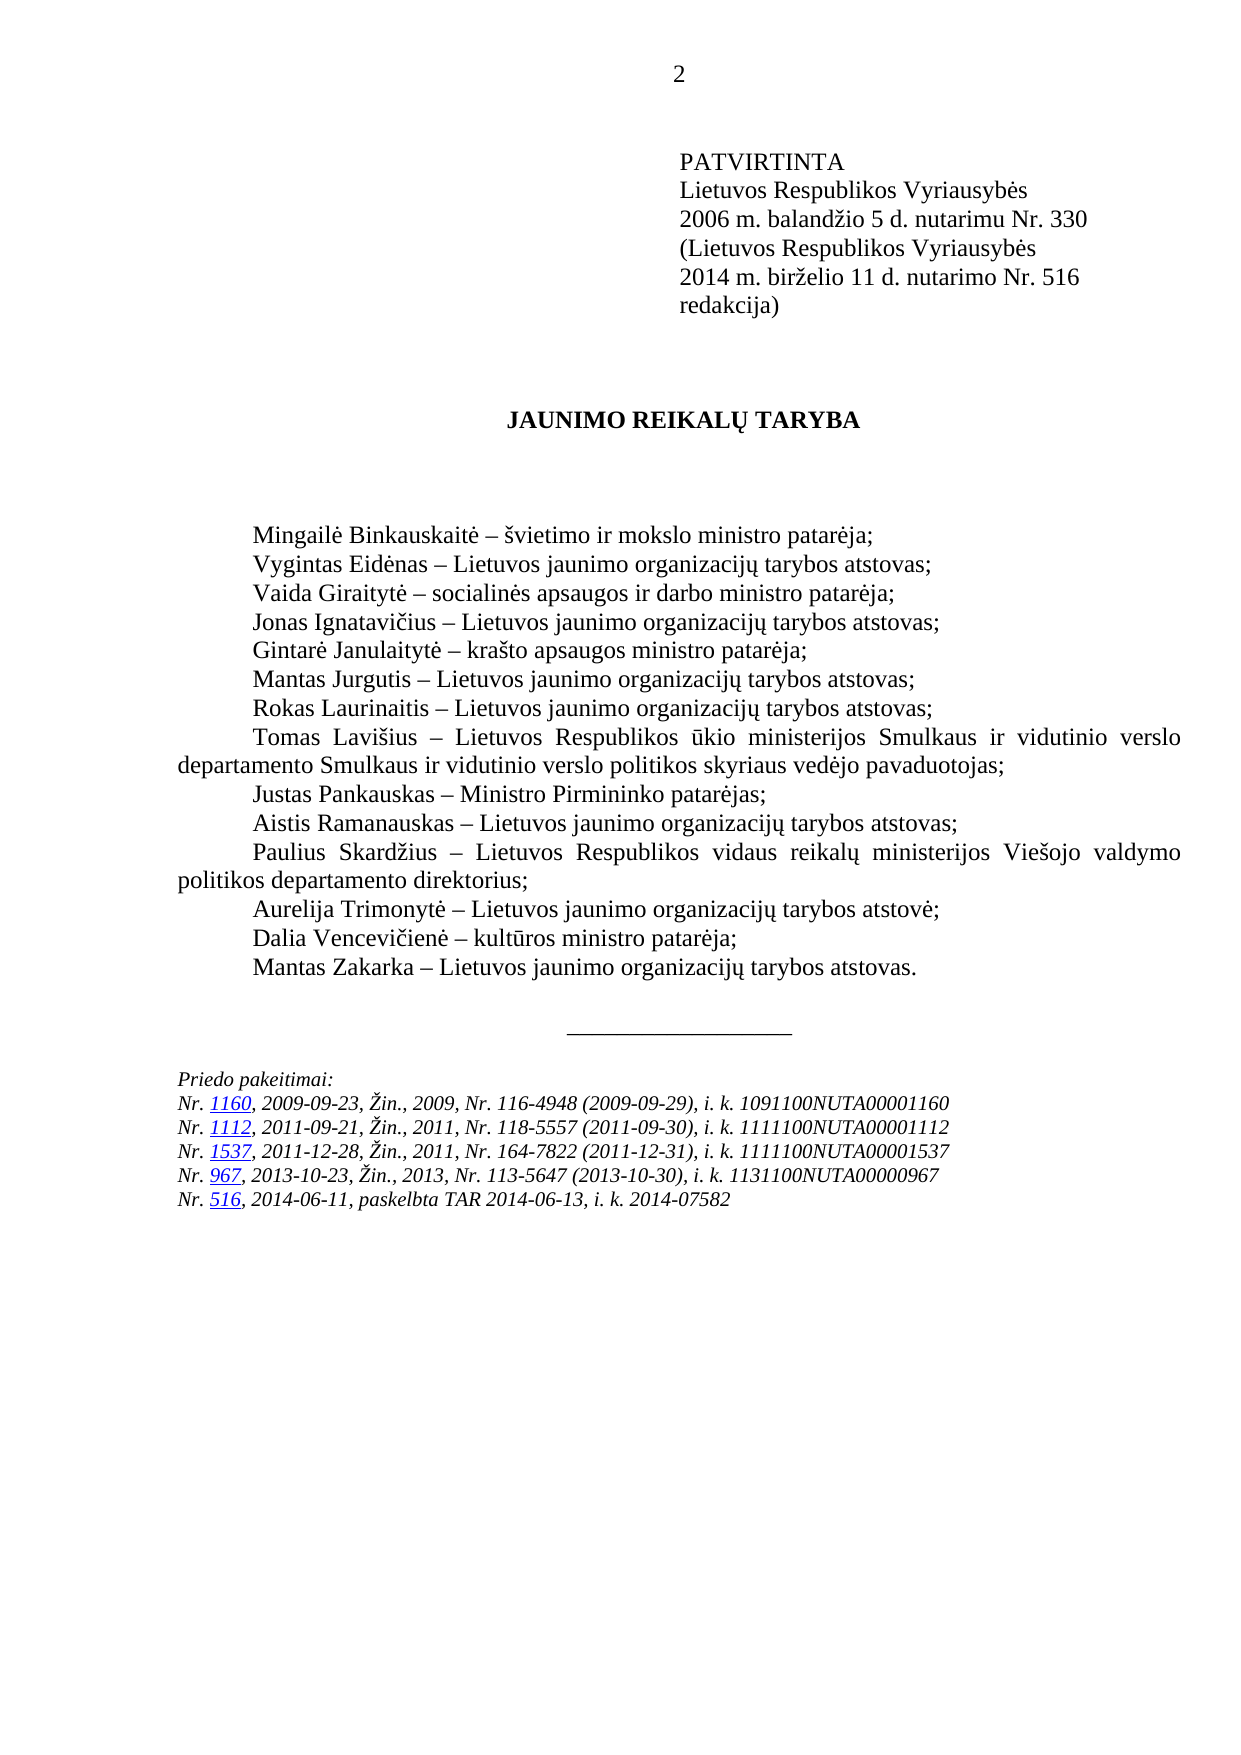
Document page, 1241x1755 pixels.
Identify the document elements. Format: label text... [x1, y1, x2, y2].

text Vaida Giraitytė – socialinės apsaugos ir darbo ministro patarėja; [177, 578, 1181, 607]
text Aistis Ramanauskas – Lietuvos jaunimo organizacijų tarybos atstovas; [177, 808, 1181, 837]
text Nr. 1537, 2011-12-28, Žin., 2011, Nr. 164-7822 (2011-12-31), i. k. 1111100NUTA00001537 [177, 1139, 1181, 1163]
text Vygintas Eidėnas – Lietuvos jaunimo organizacijų tarybos atstovas; [177, 549, 1181, 578]
text Nr. 1160, 2009-09-23, Žin., 2009, Nr. 116-4948 (2009-09-29), i. k. 1091100NUTA00001160 [177, 1091, 1181, 1115]
text Rokas Laurinaitis – Lietuvos jaunimo organizacijų tarybos atstovas; [177, 693, 1181, 722]
text Mingailė Binkauskaitė – švietimo ir mokslo ministro patarėja; [177, 521, 1181, 549]
text Gintarė Janulaitytė – krašto apsaugos ministro patarėja; [177, 636, 1181, 664]
text JAUNIMO REIKALŲ TARYBA [177, 406, 1190, 434]
text Dalia Vencevičienė – kultūros ministro patarėja; [177, 923, 1181, 952]
text __________________ [177, 1009, 1181, 1038]
text Tomas Lavišius – Lietuvos Respublikos ūkio ministerijos Smulkaus ir vidutinio verslo departamento Smulkaus ir vidutinio verslo politikos skyriaus vedėjo pavaduotojas; [177, 722, 1181, 779]
text Justas Pankauskas – Ministro Pirmininko patarėjas; [177, 779, 1181, 808]
text Mantas Jurgutis – Lietuvos jaunimo organizacijų tarybos atstovas; [177, 664, 1181, 693]
text Nr. 967, 2013-10-23, Žin., 2013, Nr. 113-5647 (2013-10-30), i. k. 1131100NUTA00000967 [177, 1163, 1181, 1187]
text PATVIRTINTA Lietuvos Respublikos Vyriausybės 2006 m. balandžio 5 d. nutarimu Nr. 330 (Lietuvos Respublikos Vyriausybės 2014 m. birželio 11 d. nutarimo Nr. 516 redakcija) [679, 147, 1181, 319]
text Nr. 516, 2014-06-11, paskelbta TAR 2014-06-13, i. k. 2014-07582 [177, 1187, 1181, 1211]
text Jonas Ignatavičius – Lietuvos jaunimo organizacijų tarybos atstovas; [177, 607, 1181, 636]
text Priedo pakeitimai: [177, 1067, 1181, 1091]
text Aurelija Trimonytė – Lietuvos jaunimo organizacijų tarybos atstovė; [177, 894, 1181, 923]
text Mantas Zakarka – Lietuvos jaunimo organizacijų tarybos atstovas. [177, 952, 1181, 981]
text Nr. 1112, 2011-09-21, Žin., 2011, Nr. 118-5557 (2011-09-30), i. k. 1111100NUTA00001112 [177, 1115, 1181, 1139]
text Paulius Skardžius – Lietuvos Respublikos vidaus reikalų ministerijos Viešojo valdymo politikos departamento direktorius; [177, 837, 1181, 894]
